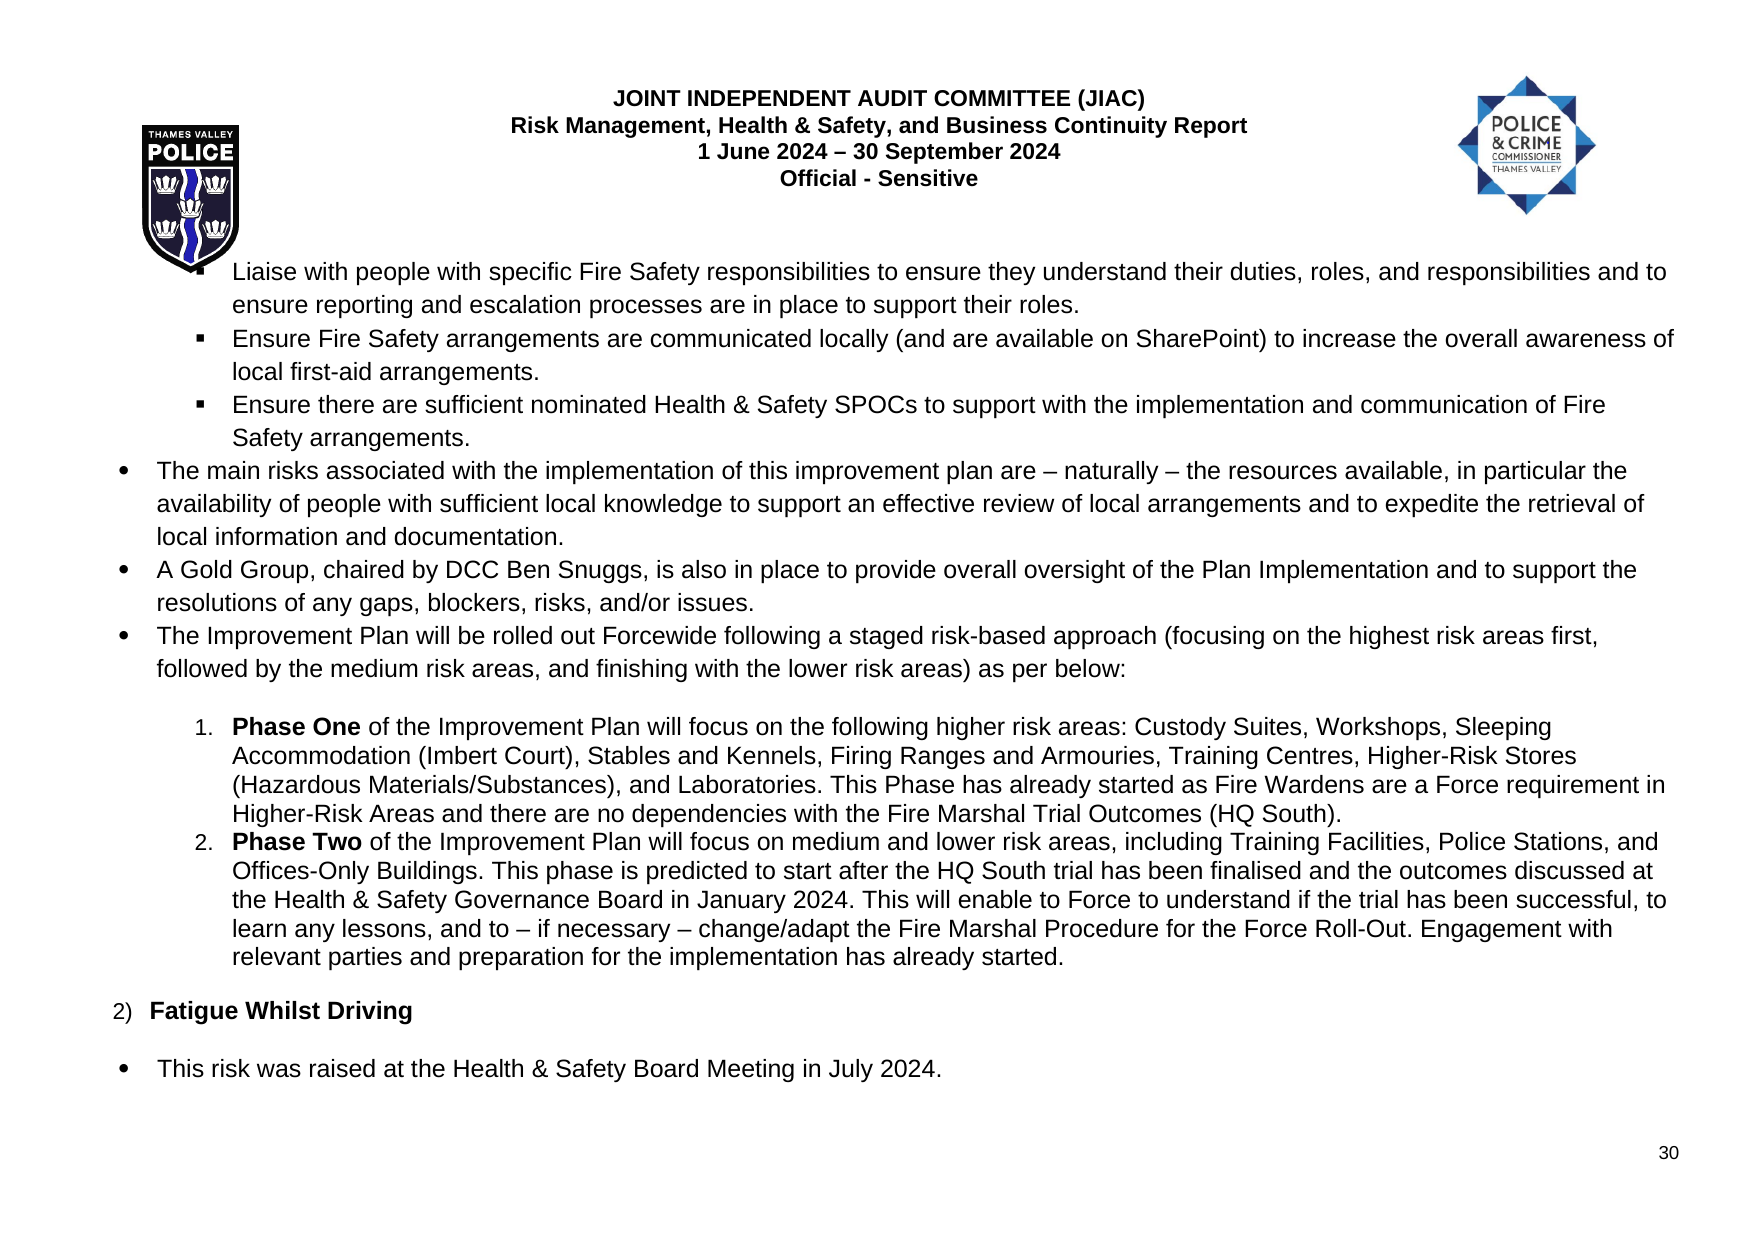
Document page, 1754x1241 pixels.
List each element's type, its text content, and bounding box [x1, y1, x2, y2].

list Ensure Fire Safety arrangements are communicated locally (and are available on SharePoint) to increase the overall awareness of local first-aid arrangements. [194, 323, 1679, 385]
list Fatigue Whilst Driving [112, 996, 1679, 1025]
list Liaise with people with specific Fire Safety responsibilities to ensure they understand their duties, roles, and responsibilities and to ensure reporting and escalation processes are in place to support their roles. [194, 257, 1679, 319]
list This risk was raised at the Health & Safety Board Meeting in July 2024. [119, 1054, 1679, 1083]
list A Gold Group, chaired by DCC Ben Snuggs, is also in place to provide overall oversight of the Plan Implementation and to support the resolutions of any gaps, blockers, risks, and/or issues. [119, 555, 1679, 617]
list The main risks associated with the implementation of this improvement plan are – naturally – the resources available, in particular the availability of people with sufficient local knowledge to support an effective review of local arrangements and to expedite the retrieval of local information and documentation. [119, 456, 1679, 551]
list The Improvement Plan will be rolled out Forcewide following a staged risk-based approach (focusing on the highest risk areas first, followed by the medium risk areas, and finishing with the lower risk areas) as per below: [119, 621, 1679, 683]
list Ensure there are sufficient nominated Health & Safety SPOCs to support with the implementation and communication of Fire Safety arrangements. [194, 390, 1679, 452]
list Phase Two of the Improvement Plan will focus on medium and lower risk areas, including Training Facilities, Police Stations, and Offices-Only Buildings. This phase is predicted to start after the HQ South trial has been finalised and the outcomes discussed at the Health & Safety Governance Board in January 2024. This will enable to Force to understand if the trial has been successful, to learn any lessons, and to – if necessary – change/adapt the Fire Marshal Procedure for the Force Roll-Out. Engagement with relevant parties and preparation for the implementation has already started. [194, 827, 1679, 971]
list Phase One of the Improvement Plan will focus on the following higher risk areas: Custody Suites, Workshops, Sleeping Accommodation (Imbert Court), Stables and Kennels, Firing Ranges and Armouries, Training Centres, Higher-Risk Stores (Hazardous Materials/Substances), and Laboratories. This Phase has already started as Fire Wardens are a Force requirement in Higher-Risk Areas and there are no dependencies with the Fire Marshal Trial Outcomes (HQ South). [194, 712, 1679, 827]
